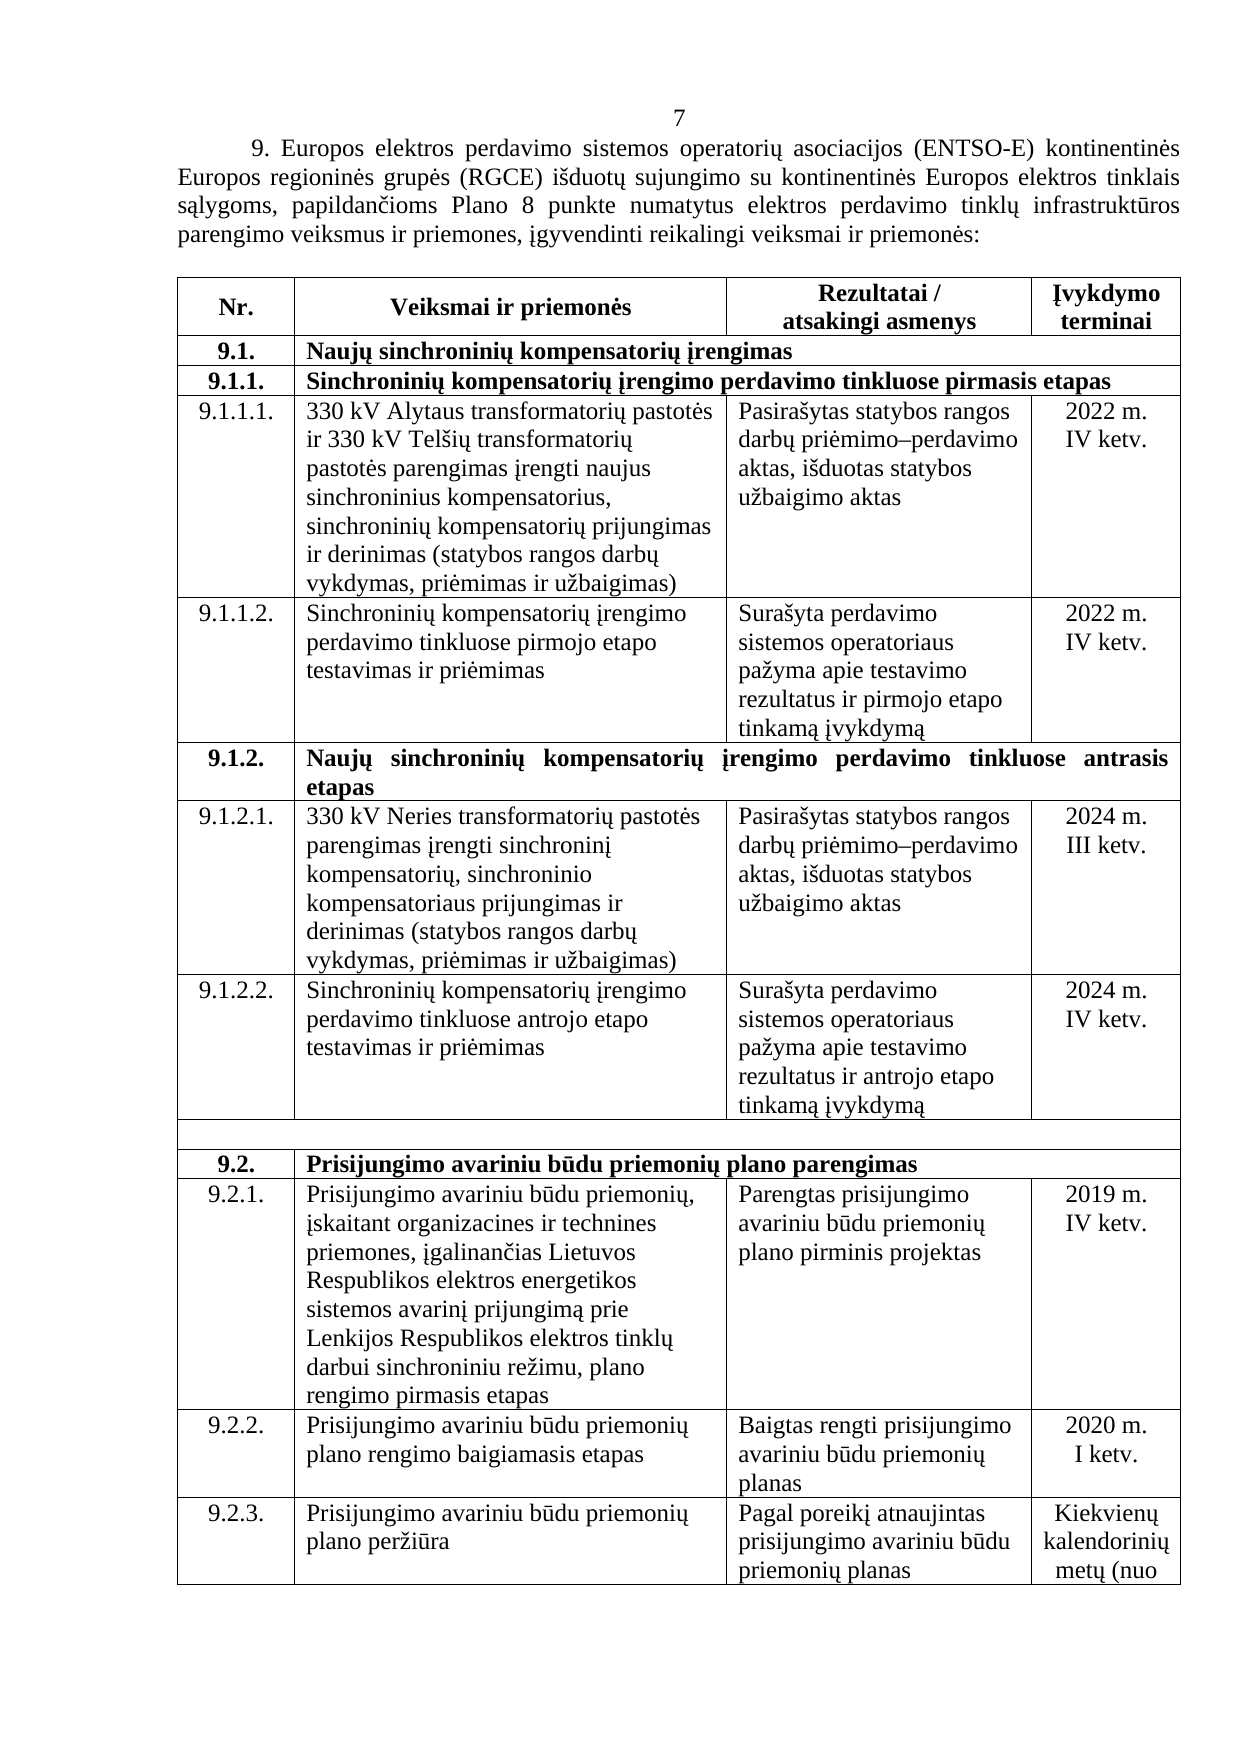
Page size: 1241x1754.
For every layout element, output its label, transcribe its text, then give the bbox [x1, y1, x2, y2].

table_cell Prisijungimo avariniu būdu priemonių plano rengimo baigiamasis etapas [295, 1410, 726, 1497]
table_cell Pasirašytas statybos rangos darbų priėmimo–perdavimo aktas, išduotas statybos užbaigimo aktas [727, 396, 1031, 597]
table_header Įvykdymo terminai [1032, 278, 1180, 335]
table_cell 330 kV Alytaus transformatorių pastotės ir 330 kV Telšių transformatorių pastotės parengimas įrengti naujus sinchroninius kompensatorius, sinchroninių kompensatorių prijungimas ir derinimas (statybos rangos darbų vykdymas, priėmimas ir užbaigimas) [295, 396, 726, 597]
table_cell 9.2.3. [178, 1498, 294, 1584]
text 9. Europos elektros perdavimo sistemos operatorių asociacijos (ENTSO-E) kontinentinės Europos regioninės grupės (RGCE) išduotų sujungimo su kontinentinės Europos elektros tinklais sąlygoms, papildančioms Plano 8 punkte numatytus elektros perdavimo tinklų infrastruktūros parengimo veiksmus ir priemones, įgyvendinti reikalingi veiksmai ir priemonės: [177, 133, 1181, 248]
table_cell 9.1.2.2. [178, 975, 294, 1119]
table_header Rezultatai / atsakingi asmenys [727, 278, 1031, 335]
table_cell 9.1.1.2. [178, 598, 294, 742]
table_header Veiksmai ir priemonės [295, 278, 726, 335]
table_cell Naujų sinchroninių kompensatorių įrengimas [295, 336, 1180, 365]
table_cell 9.2.1. [178, 1179, 294, 1409]
table_cell 9.1.2.1. [178, 801, 294, 974]
table_cell 2024 m. III ketv. [1032, 801, 1180, 974]
table_cell 9.2.2. [178, 1410, 294, 1497]
table_cell 9.1.1. [178, 366, 294, 395]
table_cell Pagal poreikį atnaujintas prisijungimo avariniu būdu priemonių planas [727, 1498, 1031, 1584]
table_cell [178, 1120, 1180, 1148]
table_cell 9.1.1.1. [178, 396, 294, 597]
table_cell Surašyta perdavimo sistemos operatoriaus pažyma apie testavimo rezultatus ir pirmojo etapo tinkamą įvykdymą [727, 598, 1031, 742]
table_cell Sinchroninių kompensatorių įrengimo perdavimo tinkluose pirmojo etapo testavimas ir priėmimas [295, 598, 726, 742]
table_cell 2024 m. IV ketv. [1032, 975, 1180, 1119]
table_cell 2019 m. IV ketv. [1032, 1179, 1180, 1409]
table_cell Surašyta perdavimo sistemos operatoriaus pažyma apie testavimo rezultatus ir antrojo etapo tinkamą įvykdymą [727, 975, 1031, 1119]
table_cell Pasirašytas statybos rangos darbų priėmimo–perdavimo aktas, išduotas statybos užbaigimo aktas [727, 801, 1031, 974]
table_cell Prisijungimo avariniu būdu priemonių, įskaitant organizacines ir technines priemones, įgalinančias Lietuvos Respublikos elektros energetikos sistemos avarinį prijungimą prie Lenkijos Respublikos elektros tinklų darbui sinchroniniu režimu, plano rengimo pirmasis etapas [295, 1179, 726, 1409]
table_cell Prisijungimo avariniu būdu priemonių plano peržiūra [295, 1498, 726, 1584]
table_cell Sinchroninių kompensatorių įrengimo perdavimo tinkluose antrojo etapo testavimas ir priėmimas [295, 975, 726, 1119]
table_cell Baigtas rengti prisijungimo avariniu būdu priemonių planas [727, 1410, 1031, 1497]
table_cell 2022 m. IV ketv. [1032, 396, 1180, 597]
table_cell Kiekvienų kalendorinių metų (nuo [1032, 1498, 1180, 1584]
table_cell 2022 m. IV ketv. [1032, 598, 1180, 742]
table_cell 9.2. [178, 1150, 294, 1178]
table_cell 9.1.2. [178, 743, 294, 800]
table_cell Prisijungimo avariniu būdu priemonių plano parengimas [295, 1150, 1180, 1178]
table_cell Naujų sinchroninių kompensatorių įrengimo perdavimo tinkluose antrasis etapas [295, 743, 1180, 800]
table_cell Parengtas prisijungimo avariniu būdu priemonių plano pirminis projektas [727, 1179, 1031, 1409]
table_cell 9.1. [178, 336, 294, 365]
table_cell 330 kV Neries transformatorių pastotės parengimas įrengti sinchroninį kompensatorių, sinchroninio kompensatoriaus prijungimas ir derinimas (statybos rangos darbų vykdymas, priėmimas ir užbaigimas) [295, 801, 726, 974]
table_header Nr. [178, 278, 294, 335]
table_cell 2020 m. I ketv. [1032, 1410, 1180, 1497]
table_cell Sinchroninių kompensatorių įrengimo perdavimo tinkluose pirmasis etapas [295, 366, 1180, 395]
